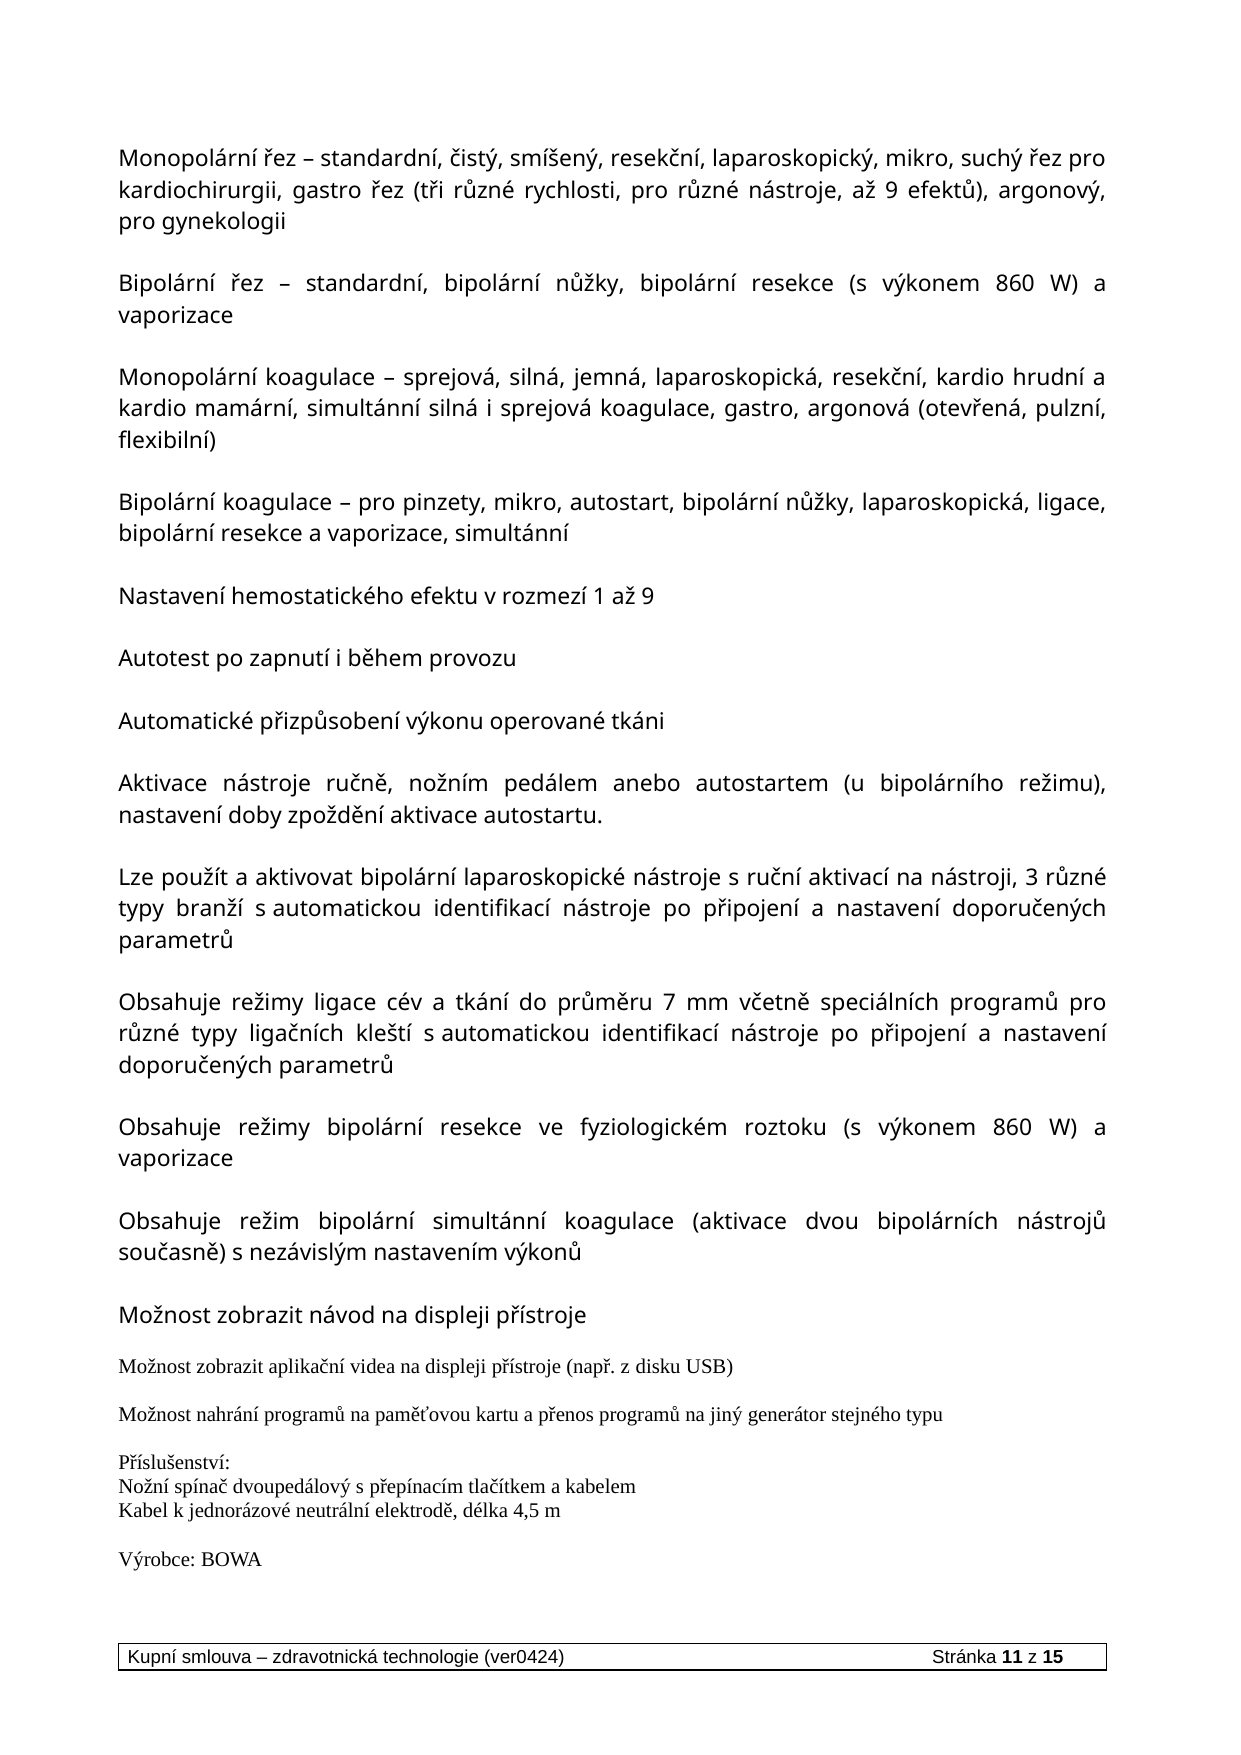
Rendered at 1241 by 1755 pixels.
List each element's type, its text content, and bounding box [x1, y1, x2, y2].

text Možnost nahrání programů na paměťovou kartu a přenos programů na jiný generátor stejného typu [118, 1402, 1107, 1426]
text Lze použít a aktivovat bipolární laparoskopické nástroje s ruční aktivací na nástroji, 3 různé typy branží s automatickou identifikací nástroje po připojení a nastavení doporučených parametrů [118, 861, 1107, 955]
text Bipolární řez – standardní, bipolární nůžky, bipolární resekce (s výkonem 860 W) a vaporizace [118, 267, 1107, 330]
text Obsahuje režimy ligace cév a tkání do průměru 7 mm včetně speciálních programů pro různé typy ligačních kleští s automatickou identifikací nástroje po připojení a nastavení doporučených parametrů [118, 986, 1107, 1080]
text Obsahuje režimy bipolární resekce ve fyziologickém roztoku (s výkonem 860 W) a vaporizace [118, 1111, 1107, 1174]
text Aktivace nástroje ručně, nožním pedálem anebo autostartem (u bipolárního režimu), nastavení doby zpoždění aktivace autostartu. [118, 767, 1107, 830]
text Autotest po zapnutí i během provozu [118, 642, 1107, 674]
text Možnost zobrazit aplikační videa na displeji přístroje (např. z disku USB) [118, 1354, 1107, 1378]
text Výrobce: BOWA [118, 1546, 1107, 1571]
text Bipolární koagulace – pro pinzety, mikro, autostart, bipolární nůžky, laparoskopická, ligace, bipolární resekce a vaporizace, simultánní [118, 486, 1107, 549]
text Monopolární řez – standardní, čistý, smíšený, resekční, laparoskopický, mikro, suchý řez pro kardiochirurgii, gastro řez (tři různé rychlosti, pro různé nástroje, až 9 efektů), argonový, pro gynekologii [118, 142, 1107, 236]
text Monopolární koagulace – sprejová, silná, jemná, laparoskopická, resekční, kardio hrudní a kardio mamární, simultánní silná i sprejová koagulace, gastro, argonová (otevřená, pulzní, flexibilní) [118, 361, 1107, 455]
text Kabel k jednorázové neutrální elektrodě, délka 4,5 m [118, 1498, 1107, 1522]
text Nožní spínač dvoupedálový s přepínacím tlačítkem a kabelem [118, 1474, 1107, 1498]
text Obsahuje režim bipolární simultánní koagulace (aktivace dvou bipolárních nástrojů současně) s nezávislým nastavením výkonů [118, 1205, 1107, 1267]
text Možnost zobrazit návod na displeji přístroje [118, 1299, 1107, 1330]
text Příslušenství: [118, 1450, 1107, 1474]
text Nastavení hemostatického efektu v rozmezí 1 až 9 [118, 580, 1107, 611]
text Automatické přizpůsobení výkonu operované tkáni [118, 705, 1107, 736]
